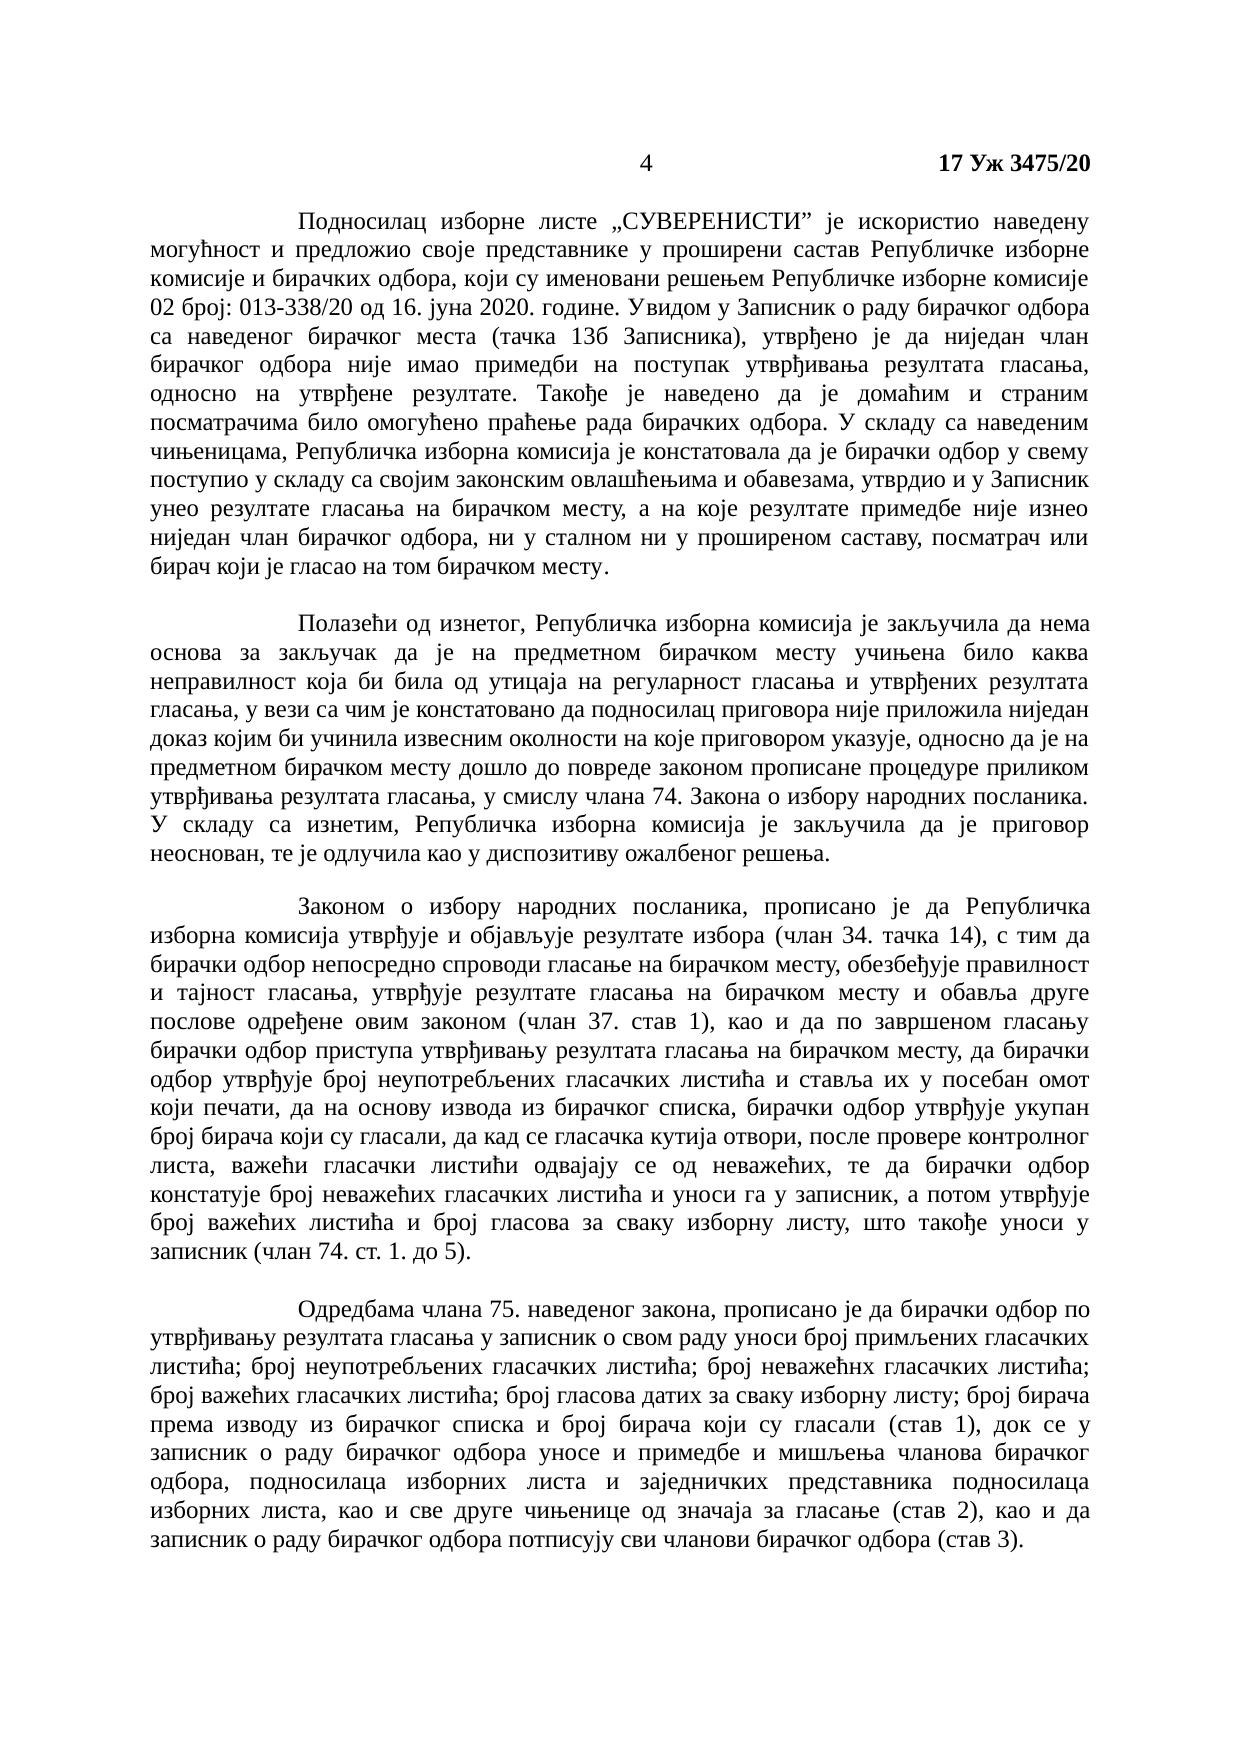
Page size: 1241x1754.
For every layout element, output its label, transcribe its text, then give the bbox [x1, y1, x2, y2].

text Законом о избору народних посланика, прописано је да Републичка изборна комисија утврђује и објављује резултате избора (члан 34. тачка 14), с тим да бирачки одбор непосредно спроводи гласање на бирачком месту, обезбеђује правилност и тајност гласања, утврђује резултате гласања на бирачком месту и обавља друге послове одређене овим законом (члан 37. став 1), као и да по завршеном гласању бирачки одбор приступа утврђивању резултата гласања на бирачком месту, да бирачки одбор утврђује број неупотребљених гласачких листића и ставља их у посебан омот који печати, да на основу извода из бирачког списка, бирачки одбор утврђује укупан број бирача који су гласали, да кад се гласачка кутија отвори, после провере контролног листа, важећи гласачки листићи одвајају се од неважећих, те да бирачки одбор констатује број неважећих гласачких листића и уноси га у записник, а потом утврђује број важећих листића и број гласова за сваку изборну листу, што такође уноси у записник (члан 74. ст. 1. до 5). [150, 891, 1091, 1265]
text Подносилац изборне листе „СУВЕРЕНИСТИ” је искористио наведену могућност и предложио своје представнике у проширени састав Републичке изборне комисије и бирачких одбора, који су именовани решењем Републичке изборне комисије 02 број: 013-338/20 од 16. јуна 2020. године. Увидом у Записник о раду бирачког одбора са наведеног бирачког места (тачка 13б Записника), утврђено је да ниједан члан бирачког одбора није имао примедби на поступак утврђивања резултата гласања, односно на утврђене резултате. Такође је наведено да је домаћим и страним посматрачима било омогућено праћење рада бирачких одбора. У складу са наведеним чињеницама, Републичка изборна комисија је констатовала да је бирачки одбор у свему поступио у складу са својим законским овлашћењима и обавезама, утврдио и у Записник унео резултате гласања на бирачком месту, а на које резултате примедбе није изнео ниједан члан бирачког одбора, ни у сталном ни у проширеном саставу, посматрач или бирач који је гласао на том бирачком месту. [150, 206, 1091, 579]
text Полазећи од изнетог, Републичка изборна комисија је закључила да нема основа за закључак да је на предметном бирачком месту учињена било каква неправилност која би била од утицаја на регуларност гласања и утврђених резултата гласања, у вези са чим је констатовано да подносилац приговора није приложила ниједан доказ којим би учинила извесним околности на које приговором указује, односно да је на предметном бирачком месту дошло до повреде законом прописане процедуре приликом утврђивања резултата гласања, у смислу члана 74. Закона о избору народних посланика. У складу са изнетим, Републичка изборна комисија је закључила да је приговор неоснован, те је одлучила као у диспозитиву ожалбеног решења. [150, 608, 1091, 867]
text Одредбама члана 75. наведеног закона, прописано је да бирачки одбор по утврђивању резултата гласања у записник о свом раду уноси број примљених гласачких листића; број неупотребљених гласачких листића; број неважећнх гласачких листића; број важећих гласачких листића; број гласова датих за сваку изборну листу; број бирача према изводу из бирачког списка и број бирача који су гласали (став 1), док се у записник о раду бирачког одбора уносе и примедбе и мишљења чланова бирачког одбора, подносилаца изборних листа и заједничких представника подносилаца изборних листа, као и све друге чињенице од значаја за гласање (став 2), као и да записник о раду бирачког одбора потписују сви чланови бирачког одбора (став 3). [150, 1294, 1091, 1552]
